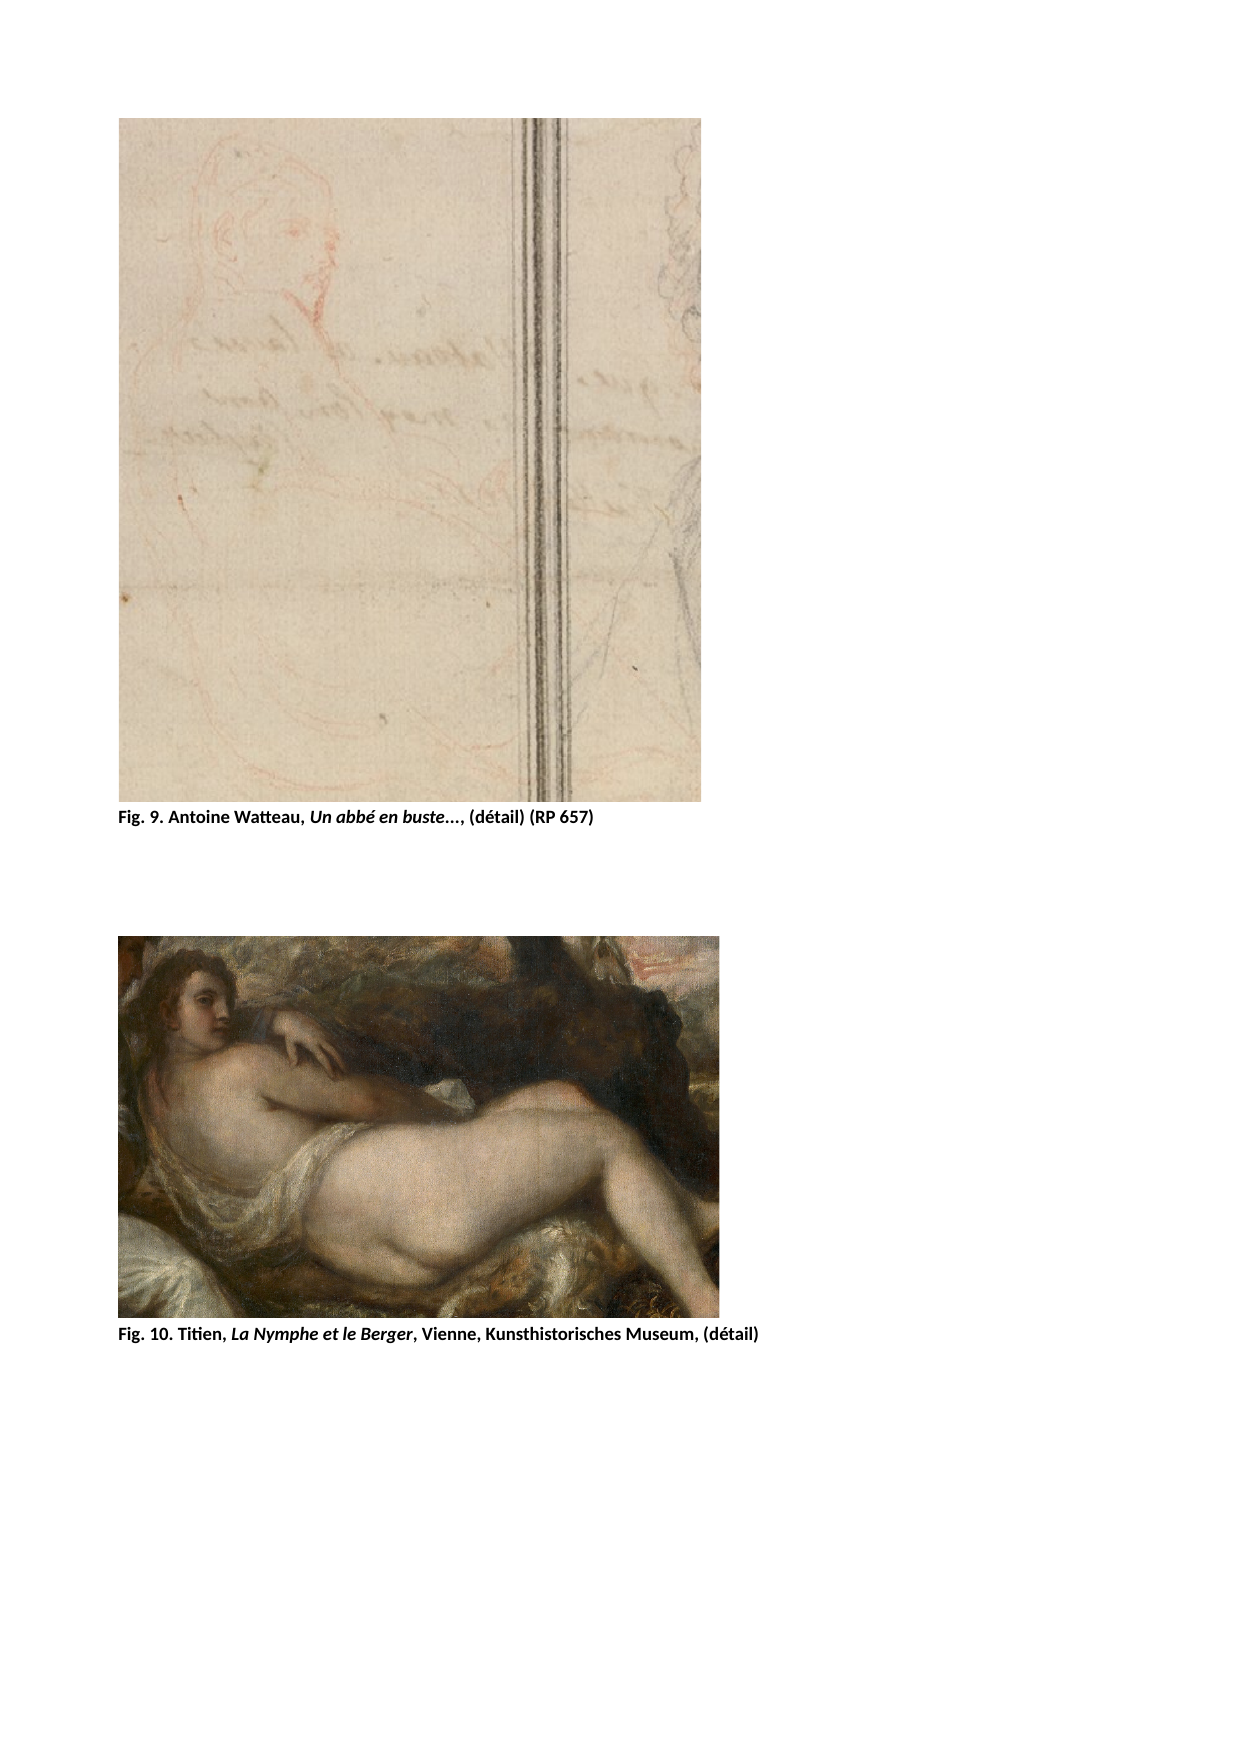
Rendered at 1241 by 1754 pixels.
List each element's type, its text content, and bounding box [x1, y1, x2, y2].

picture [118, 118, 702, 802]
text Fig. 10. Titien, La Nymphe et le Berger, Vienne, Kunsthistorisches Museum, (détail) [118, 1322, 1122, 1345]
text Fig. 9. Antoine Watteau, Un abbé en buste..., (détail) (RP 657) [118, 118, 1122, 828]
